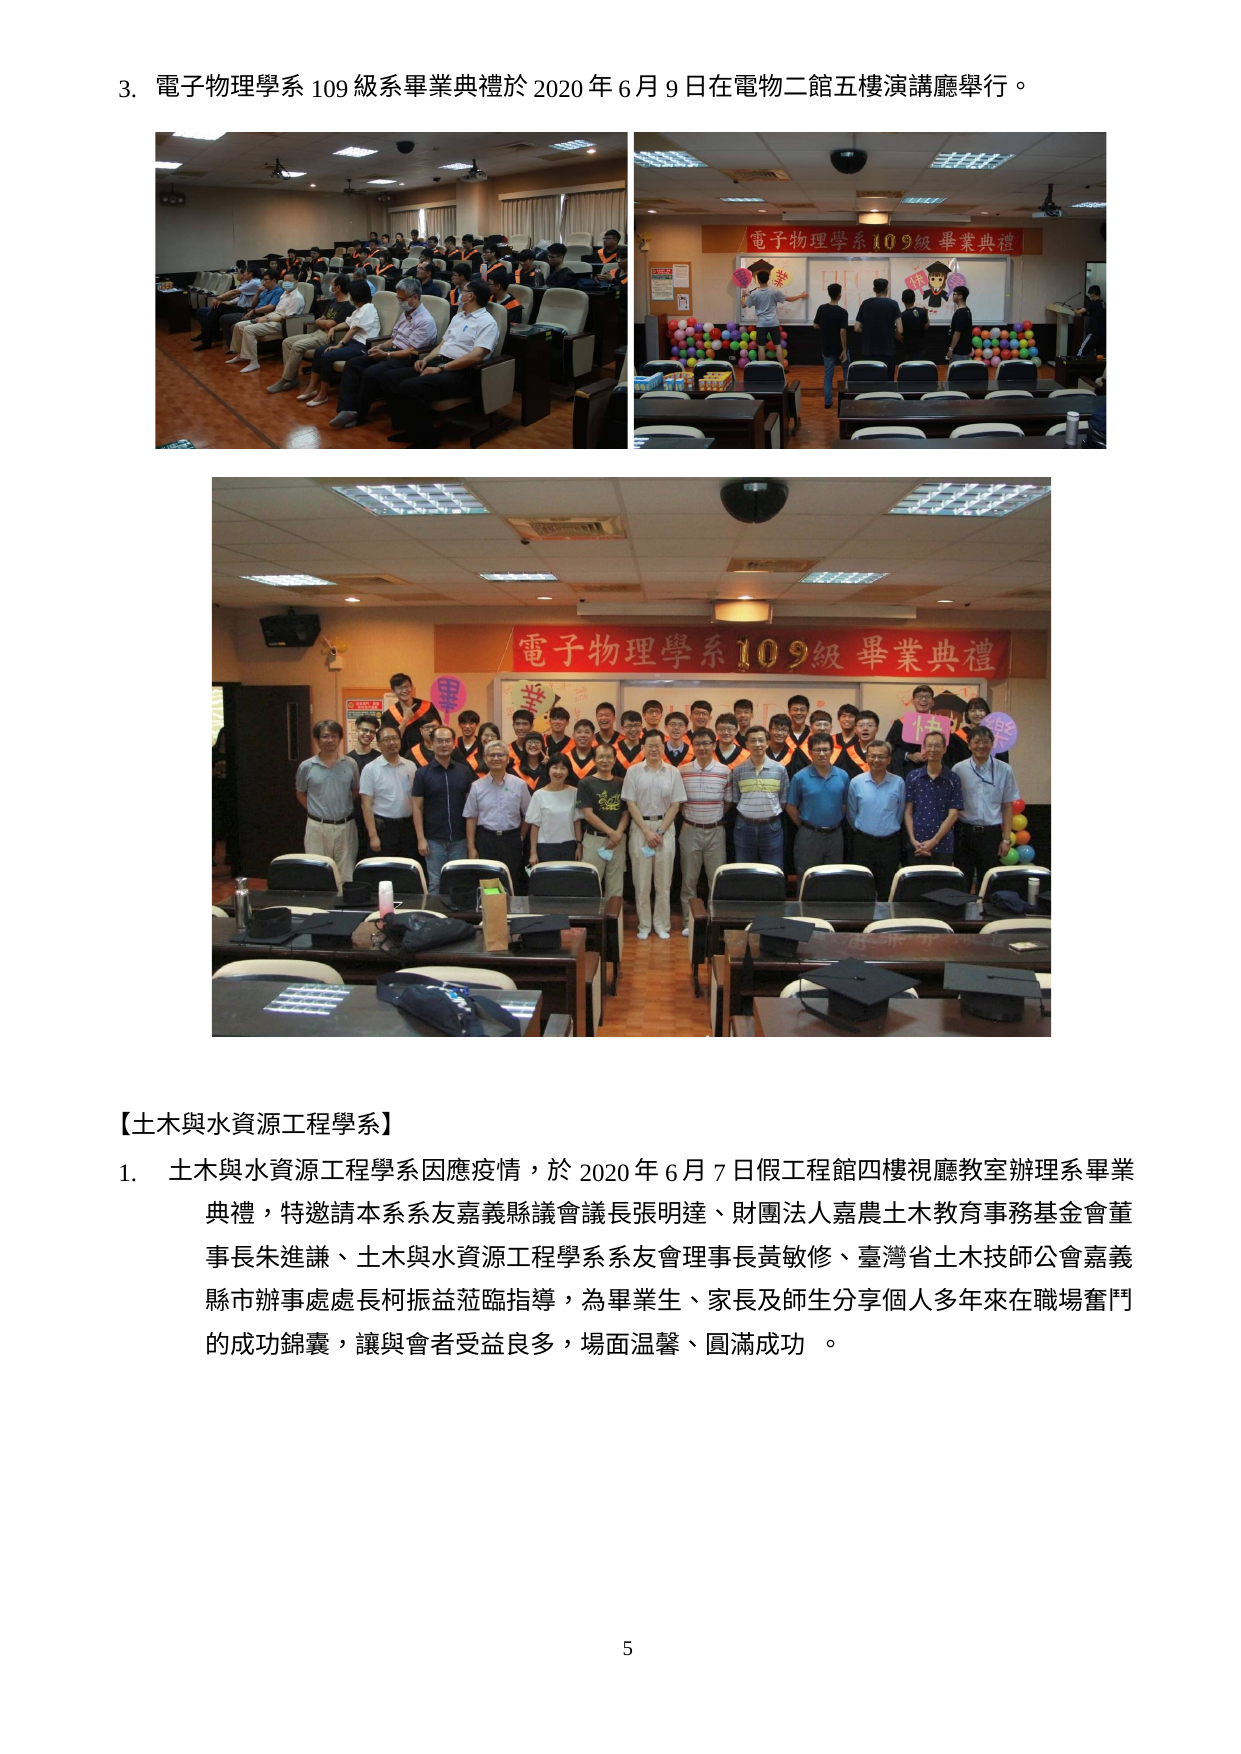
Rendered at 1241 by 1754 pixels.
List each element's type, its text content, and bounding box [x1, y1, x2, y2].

list 電子物理學系109級系畢業典禮於2020年6月9日在電物二館五樓演講廳舉行。 [118, 66, 1137, 102]
text 【土木與水資源工程學系】 [106, 1105, 1137, 1141]
list 土木與水資源工程學系因應疫情，於2020年6月7日假工程館四樓視廳教室辦理系畢業典禮，特邀請本系系友嘉義縣議會議長‎張明達、財團法人嘉農土木教育事務基金會董事長朱進謙、土木與水資源工程學系系友會理事長黃敏修、臺灣省土木技師公會嘉義縣市辦事處處長柯振益蒞臨指導，為畢業生、家長及師生分享個人多年來在職場奮鬥的成功錦囊，讓與會者受益良多，場面温馨、圓滿成功 。 [118, 1151, 1137, 1361]
